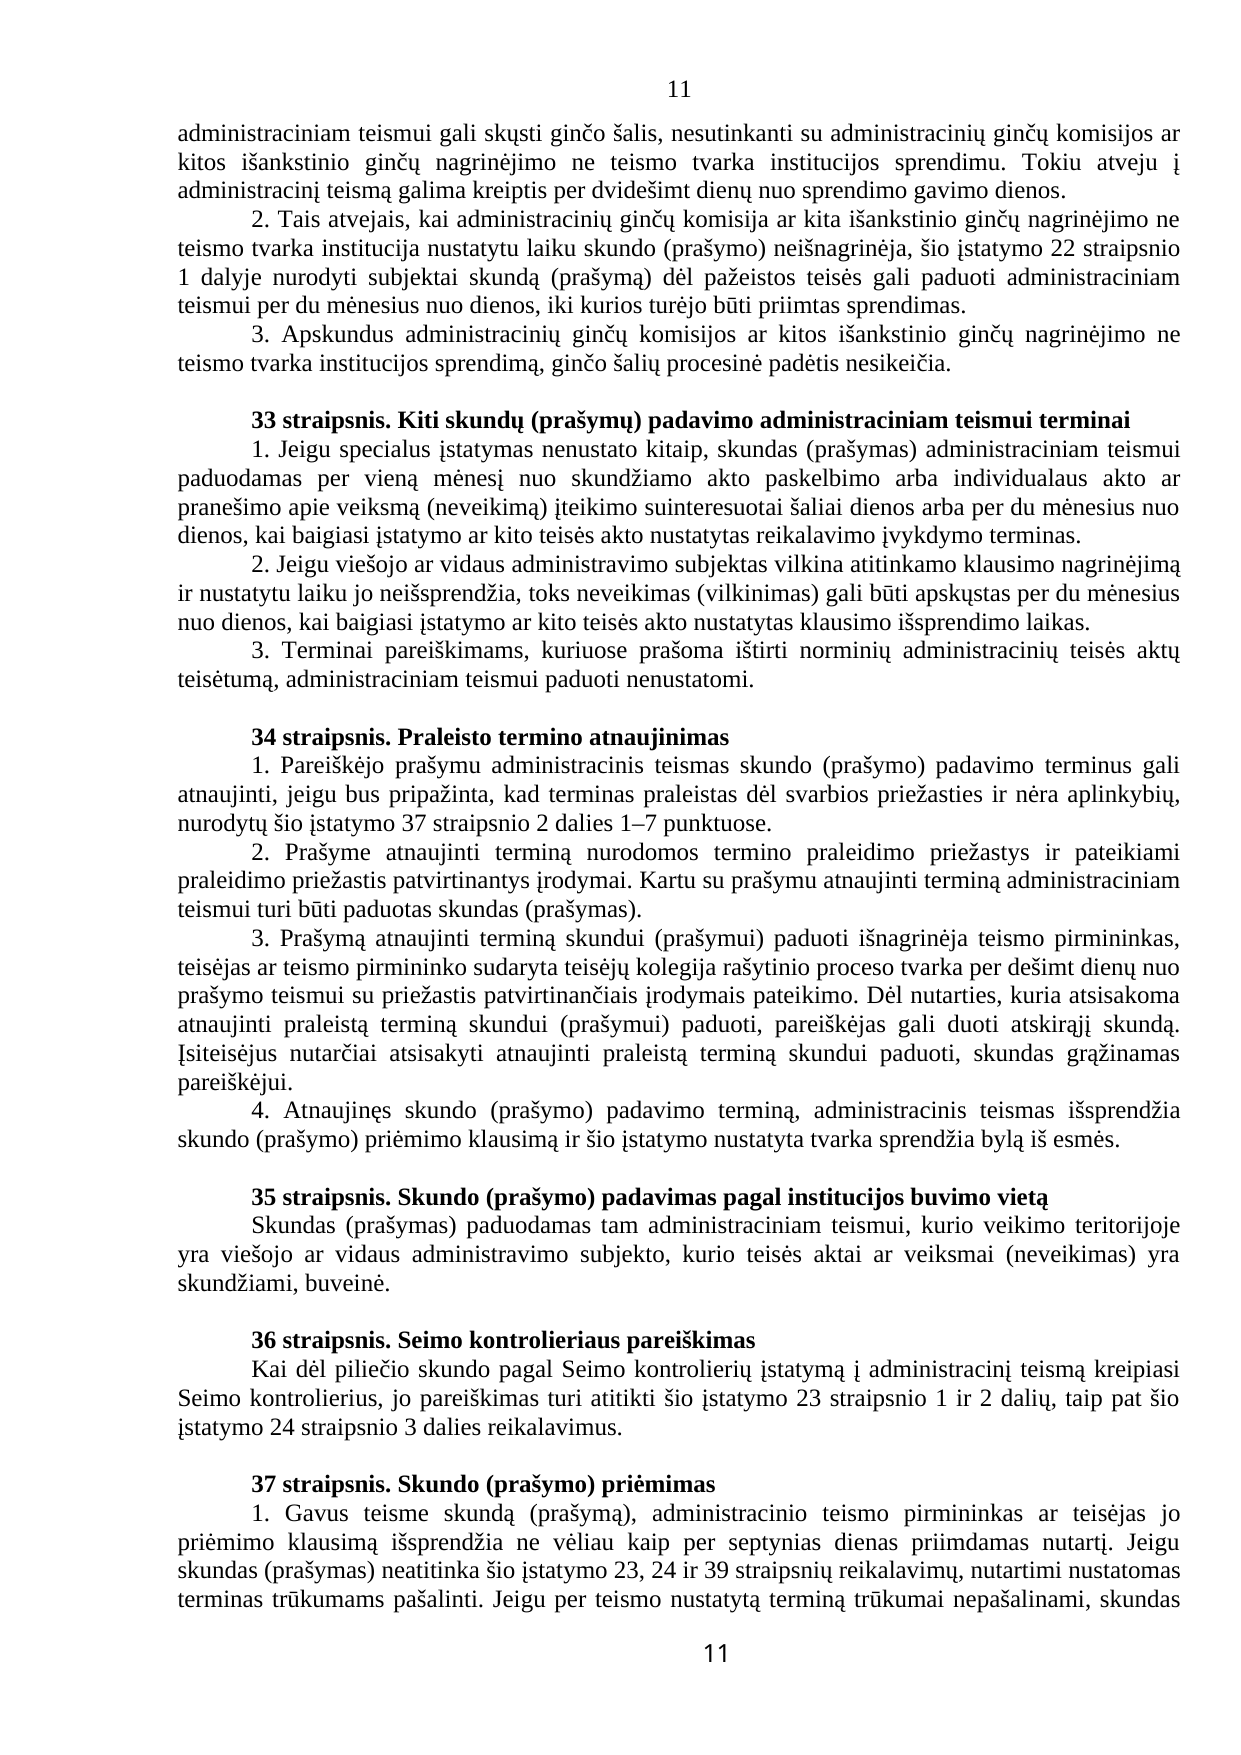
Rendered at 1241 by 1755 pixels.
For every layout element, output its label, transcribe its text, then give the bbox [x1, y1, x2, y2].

text 34 straipsnis. Praleisto termino atnaujinimas [177, 722, 1181, 751]
text 3. Apskundus administracinių ginčų komisijos ar kitos išankstinio ginčų nagrinėjimo ne teismo tvarka institucijos sprendimą, ginčo šalių procesinė padėtis nesikeičia. [177, 319, 1181, 377]
text 2. Prašyme atnaujinti terminą nurodomos termino praleidimo priežastys ir pateikiami praleidimo priežastis patvirtinantys įrodymai. Kartu su prašymu atnaujinti terminą administraciniam teismui turi būti paduotas skundas (prašymas). [177, 837, 1181, 923]
text Kai dėl piliečio skundo pagal Seimo kontrolierių įstatymą į administracinį teismą kreipiasi Seimo kontrolierius, jo pareiškimas turi atitikti šio įstatymo 23 straipsnio 1 ir 2 dalių, taip pat šio įstatymo 24 straipsnio 3 dalies reikalavimus. [177, 1354, 1181, 1441]
text 36 straipsnis. Seimo kontrolieriaus pareiškimas [177, 1326, 1181, 1354]
text 1. Jeigu specialus įstatymas nenustato kitaip, skundas (prašymas) administraciniam teismui paduodamas per vieną mėnesį nuo skundžiamo akto paskelbimo arba individualaus akto ar pranešimo apie veiksmą (neveikimą) įteikimo suinteresuotai šaliai dienos arba per du mėnesius nuo dienos, kai baigiasi įstatymo ar kito teisės akto nustatytas reikalavimo įvykdymo terminas. [177, 434, 1181, 549]
text 33 straipsnis. Kiti skundų (prašymų) padavimo administraciniam teismui terminai [251, 406, 1181, 434]
text administraciniam teismui gali skųsti ginčo šalis, nesutinkanti su administracinių ginčų komisijos ar kitos išankstinio ginčų nagrinėjimo ne teismo tvarka institucijos sprendimu. Tokiu atveju į administracinį teismą galima kreiptis per dvidešimt dienų nuo sprendimo gavimo dienos. [177, 118, 1181, 204]
text 3. Terminai pareiškimams, kuriuose prašoma ištirti norminių administracinių teisės aktų teisėtumą, administraciniam teismui paduoti nenustatomi. [177, 636, 1181, 693]
text 37 straipsnis. Skundo (prašymo) priėmimas [177, 1469, 1181, 1498]
text 35 straipsnis. Skundo (prašymo) padavimas pagal institucijos buvimo vietą [177, 1182, 1181, 1211]
text 1. Gavus teisme skundą (prašymą), administracinio teismo pirmininkas ar teisėjas jo priėmimo klausimą išsprendžia ne vėliau kaip per septynias dienas priimdamas nutartį. Jeigu skundas (prašymas) neatitinka šio įstatymo 23, 24 ir 39 straipsnių reikalavimų, nutartimi nustatomas terminas trūkumams pašalinti. Jeigu per teismo nustatytą terminą trūkumai nepašalinami, skundas [177, 1498, 1181, 1613]
text 2. Jeigu viešojo ar vidaus administravimo subjektas vilkina atitinkamo klausimo nagrinėjimą ir nustatytu laiku jo neišsprendžia, toks neveikimas (vilkinimas) gali būti apskųstas per du mėnesius nuo dienos, kai baigiasi įstatymo ar kito teisės akto nustatytas klausimo išsprendimo laikas. [177, 549, 1181, 636]
text Skundas (prašymas) paduodamas tam administraciniam teismui, kurio veikimo teritorijoje yra viešojo ar vidaus administravimo subjekto, kurio teisės aktai ar veiksmai (neveikimas) yra skundžiami, buveinė. [177, 1211, 1181, 1297]
text 2. Tais atvejais, kai administracinių ginčų komisija ar kita išankstinio ginčų nagrinėjimo ne teismo tvarka institucija nustatytu laiku skundo (prašymo) neišnagrinėja, šio įstatymo 22 straipsnio 1 dalyje nurodyti subjektai skundą (prašymą) dėl pažeistos teisės gali paduoti administraciniam teismui per du mėnesius nuo dienos, iki kurios turėjo būti priimtas sprendimas. [177, 204, 1181, 319]
text 4. Atnaujinęs skundo (prašymo) padavimo terminą, administracinis teismas išsprendžia skundo (prašymo) priėmimo klausimą ir šio įstatymo nustatyta tvarka sprendžia bylą iš esmės. [177, 1096, 1181, 1153]
text 3. Prašymą atnaujinti terminą skundui (prašymui) paduoti išnagrinėja teismo pirmininkas, teisėjas ar teismo pirmininko sudaryta teisėjų kolegija rašytinio proceso tvarka per dešimt dienų nuo prašymo teismui su priežastis patvirtinančiais įrodymais pateikimo. Dėl nutarties, kuria atsisakoma atnaujinti praleistą terminą skundui (prašymui) paduoti, pareiškėjas gali duoti atskirąjį skundą. Įsiteisėjus nutarčiai atsisakyti atnaujinti praleistą terminą skundui paduoti, skundas grąžinamas pareiškėjui. [177, 923, 1181, 1096]
text 1. Pareiškėjo prašymu administracinis teismas skundo (prašymo) padavimo terminus gali atnaujinti, jeigu bus pripažinta, kad terminas praleistas dėl svarbios priežasties ir nėra aplinkybių, nurodytų šio įstatymo 37 straipsnio 2 dalies 1–7 punktuose. [177, 751, 1181, 837]
